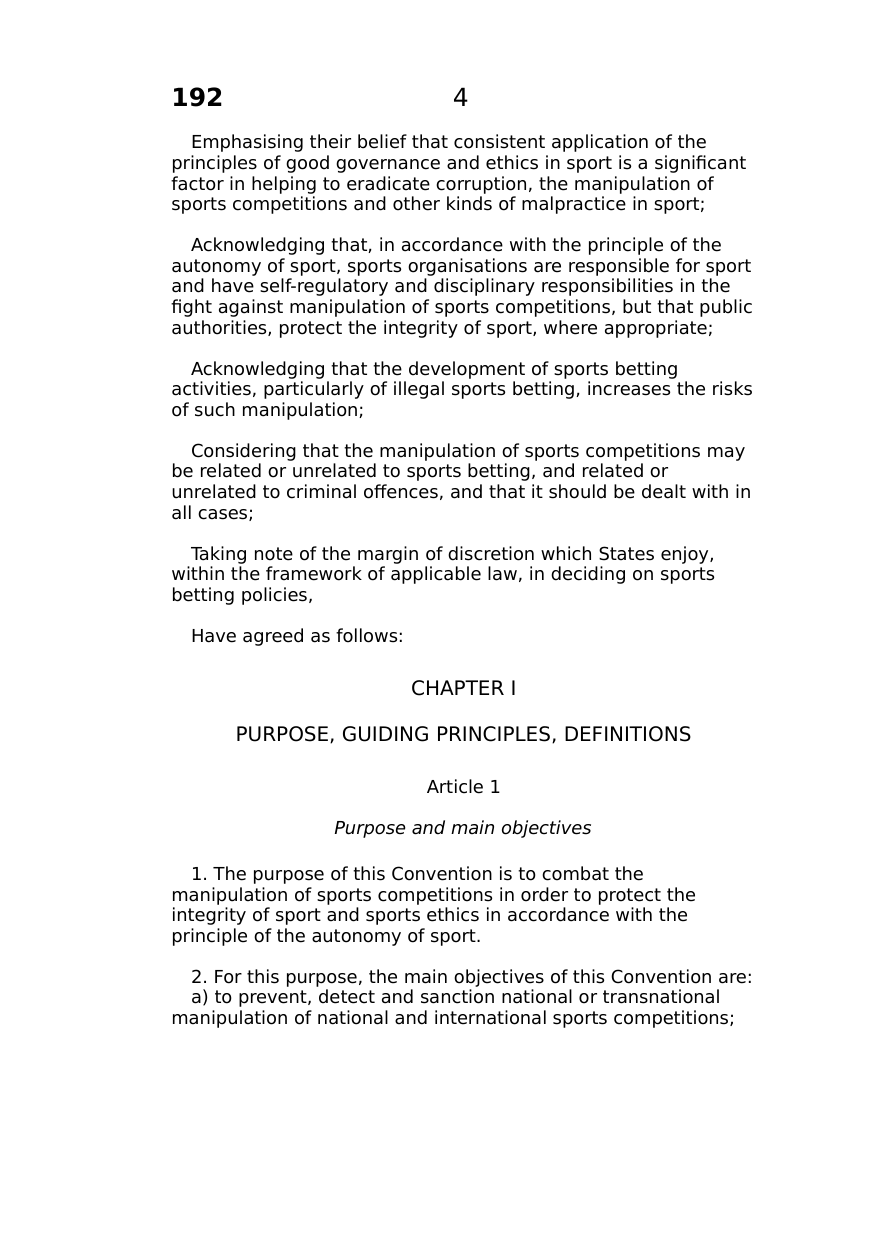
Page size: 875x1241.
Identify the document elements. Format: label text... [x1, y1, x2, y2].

text Acknowledging that, in accordance with the principle of the autonomy of sport, sports organisations are responsible for sport and have self-regulatory and disciplinary responsibilities in the fight against manipulation of sports competitions, but that public authorities, protect the integrity of sport, where appropriate; [171, 235, 756, 338]
text Considering that the manipulation of sports competitions may be related or unrelated to sports betting, and related or unrelated to criminal offences, and that it should be dealt with in all cases; [171, 441, 756, 523]
text 2. For this purpose, the main objectives of this Convention are: [171, 967, 756, 987]
text Emphasising their belief that consistent application of the principles of good governance and ethics in sport is a significant factor in helping to eradicate corruption, the manipulation of sports competitions and other kinds of malpractice in sport; [171, 132, 756, 215]
text 1. The purpose of this Convention is to combat the manipulation of sports competitions in order to protect the integrity of sport and sports ethics in accordance with the principle of the autonomy of sport. [171, 864, 756, 947]
subtitle Article 1 Purpose and main objectives [171, 776, 756, 839]
text Taking note of the margin of discretion which States enjoy, within the framework of applicable law, in deciding on sports betting policies, [171, 543, 756, 606]
text Acknowledging that the development of sports betting activities, particularly of illegal sports betting, increases the risks of such manipulation; [171, 358, 756, 421]
subtitle CHAPTER I PURPOSE, GUIDING PRINCIPLES, DEFINITIONS [171, 676, 756, 746]
text a) to prevent, detect and sanction national or transnational manipulation of national and international sports competitions; [171, 987, 756, 1029]
text Have agreed as follows: [171, 626, 756, 646]
